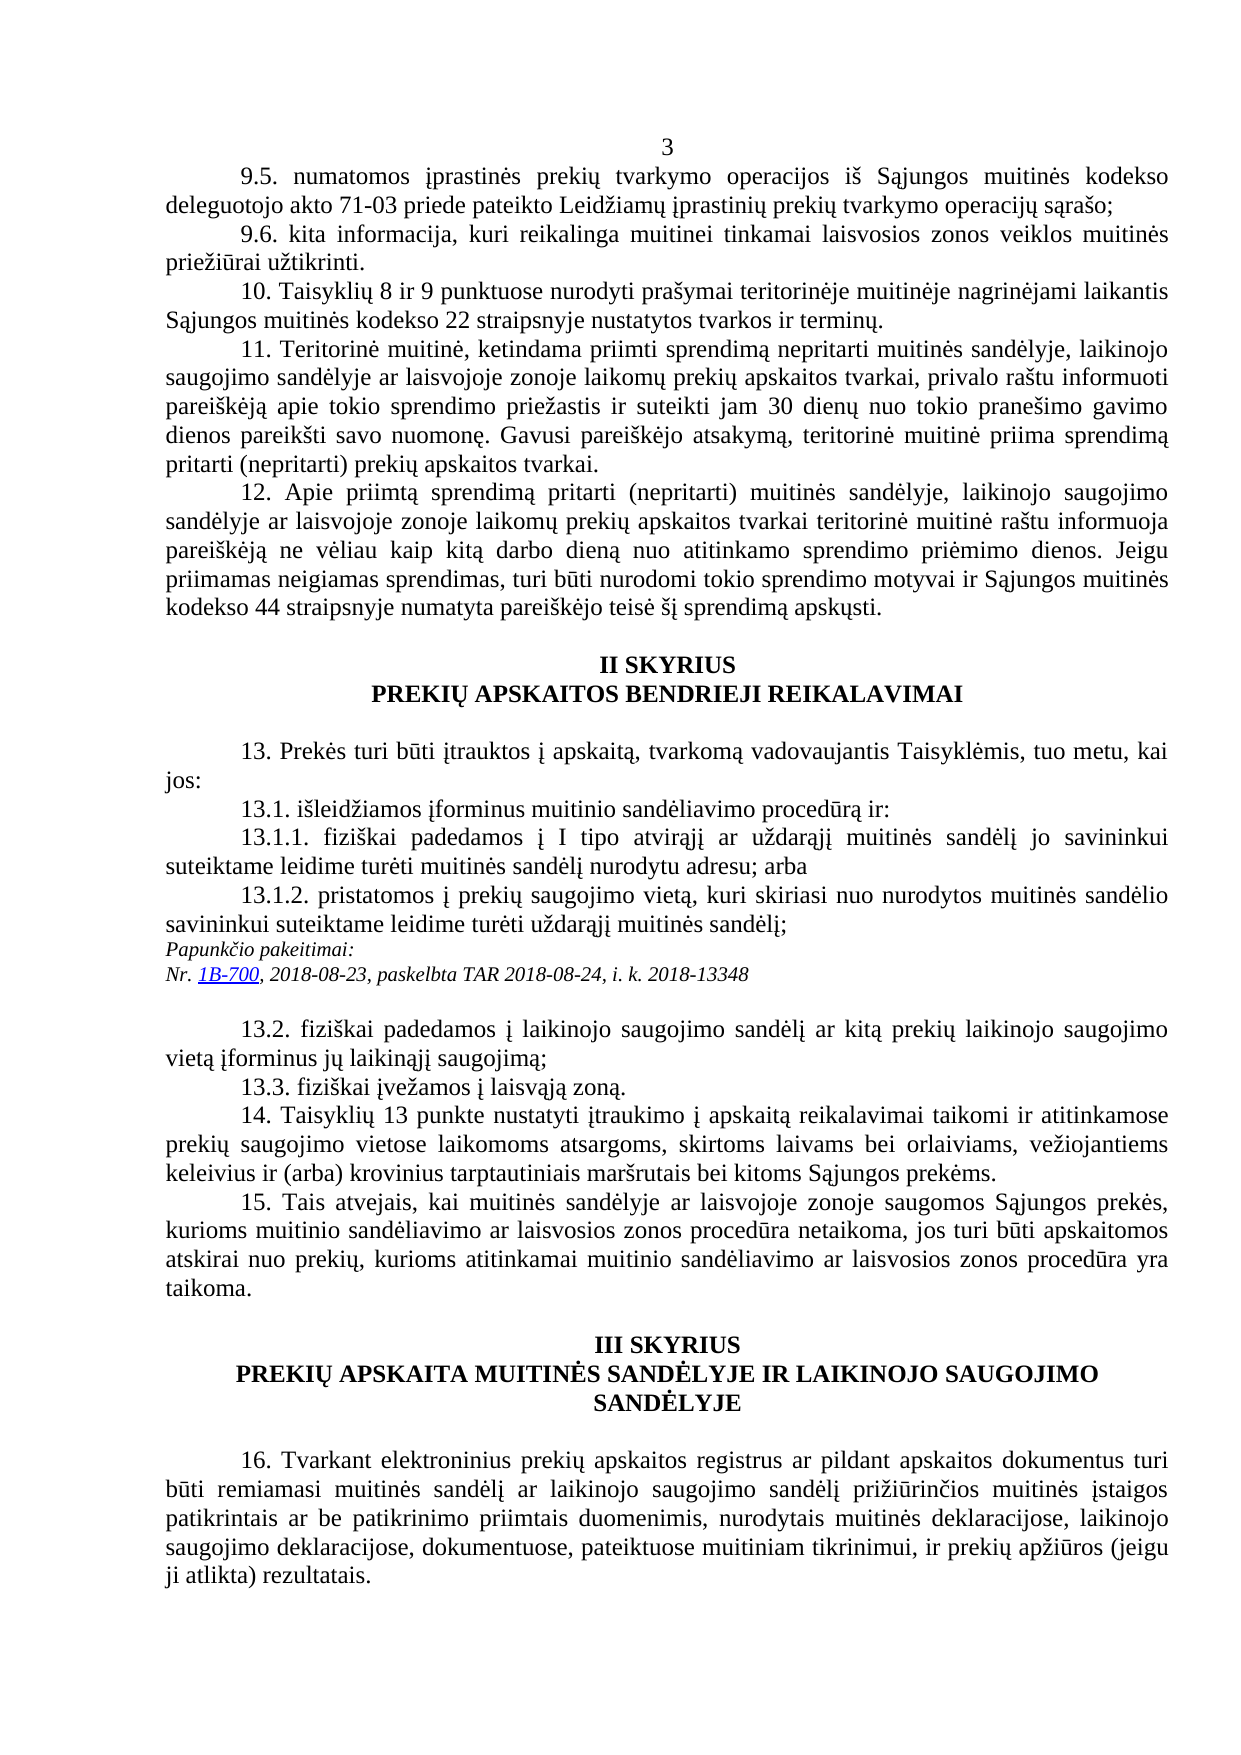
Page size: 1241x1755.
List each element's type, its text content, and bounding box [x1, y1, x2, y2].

text II SKYRIUS [165, 650, 1169, 679]
text 13.1. išleidžiamos įforminus muitinio sandėliavimo procedūrą ir: [165, 794, 1169, 822]
text Nr. 1B-700, 2018-08-23, paskelbta TAR 2018-08-24, i. k. 2018-13348 [165, 961, 1169, 986]
text 13.2. fiziškai padedamos į laikinojo saugojimo sandėlį ar kitą prekių laikinojo saugojimo vietą įforminus jų laikinąjį saugojimą; [165, 1014, 1169, 1072]
text 13.1.2. pristatomos į prekių saugojimo vietą, kuri skiriasi nuo nurodytos muitinės sandėlio savininkui suteiktame leidime turėti uždarąjį muitinės sandėlį; [165, 880, 1169, 937]
text 14. Taisyklių 13 punkte nustatyti įtraukimo į apskaitą reikalavimai taikomi ir atitinkamose prekių saugojimo vietose laikomoms atsargoms, skirtoms laivams bei orlaiviams, vežiojantiems keleivius ir (arba) krovinius tarptautiniais maršrutais bei kitoms Sąjungos prekėms. [165, 1101, 1169, 1187]
text 13.1.1. fiziškai padedamos į I tipo atvirąjį ar uždarąjį muitinės sandėlį jo savininkui suteiktame leidime turėti muitinės sandėlį nurodytu adresu; arba [165, 822, 1169, 880]
text 13.3. fiziškai įvežamos į laisvąją zoną. [165, 1072, 1169, 1101]
text 15. Tais atvejais, kai muitinės sandėlyje ar laisvojoje zonoje saugomos Sąjungos prekės, kurioms muitinio sandėliavimo ar laisvosios zonos procedūra netaikoma, jos turi būti apskaitomos atskirai nuo prekių, kurioms atitinkamai muitinio sandėliavimo ar laisvosios zonos procedūra yra taikoma. [165, 1187, 1169, 1302]
text 12. Apie priimtą sprendimą pritarti (nepritarti) muitinės sandėlyje, laikinojo saugojimo sandėlyje ar laisvojoje zonoje laikomų prekių apskaitos tvarkai teritorinė muitinė raštu informuoja pareiškėją ne vėliau kaip kitą darbo dieną nuo atitinkamo sprendimo priėmimo dienos. Jeigu priimamas neigiamas sprendimas, turi būti nurodomi tokio sprendimo motyvai ir Sąjungos muitinės kodekso 44 straipsnyje numatyta pareiškėjo teisė šį sprendimą apskųsti. [165, 477, 1169, 621]
text 13. Prekės turi būti įtrauktos į apskaitą, tvarkomą vadovaujantis Taisyklėmis, tuo metu, kai jos: [165, 736, 1169, 794]
text 11. Teritorinė muitinė, ketindama priimti sprendimą nepritarti muitinės sandėlyje, laikinojo saugojimo sandėlyje ar laisvojoje zonoje laikomų prekių apskaitos tvarkai, privalo raštu informuoti pareiškėją apie tokio sprendimo priežastis ir suteikti jam 30 dienų nuo tokio pranešimo gavimo dienos pareikšti savo nuomonę. Gavusi pareiškėjo atsakymą, teritorinė muitinė priima sprendimą pritarti (nepritarti) prekių apskaitos tvarkai. [165, 334, 1169, 477]
text 9.5. numatomos įprastinės prekių tvarkymo operacijos iš Sąjungos muitinės kodekso deleguotojo akto 71-03 priede pateikto Leidžiamų įprastinių prekių tvarkymo operacijų sąrašo; [165, 161, 1169, 219]
text Papunkčio pakeitimai: [165, 937, 1169, 961]
text 16. Tvarkant elektroninius prekių apskaitos registrus ar pildant apskaitos dokumentus turi būti remiamasi muitinės sandėlį ar laikinojo saugojimo sandėlį prižiūrinčios muitinės įstaigos patikrintais ar be patikrinimo priimtais duomenimis, nurodytais muitinės deklaracijose, laikinojo saugojimo deklaracijose, dokumentuose, pateiktuose muitiniam tikrinimui, ir prekių apžiūros (jeigu ji atlikta) rezultatais. [165, 1446, 1169, 1589]
text 10. Taisyklių 8 ir 9 punktuose nurodyti prašymai teritorinėje muitinėje nagrinėjami laikantis Sąjungos muitinės kodekso 22 straipsnyje nustatytos tvarkos ir terminų. [165, 276, 1169, 334]
text III SKYRIUS [165, 1331, 1169, 1359]
text PREKIŲ APSKAITOS BENDRIEJI REIKALAVIMAI [165, 679, 1169, 707]
text PREKIŲ APSKAITA MUITINĖS SANDĖLYJE IR LAIKINOJO SAUGOJIMO SANDĖLYJE [165, 1359, 1169, 1417]
text 9.6. kita informacija, kuri reikalinga muitinei tinkamai laisvosios zonos veiklos muitinės priežiūrai užtikrinti. [165, 219, 1169, 276]
